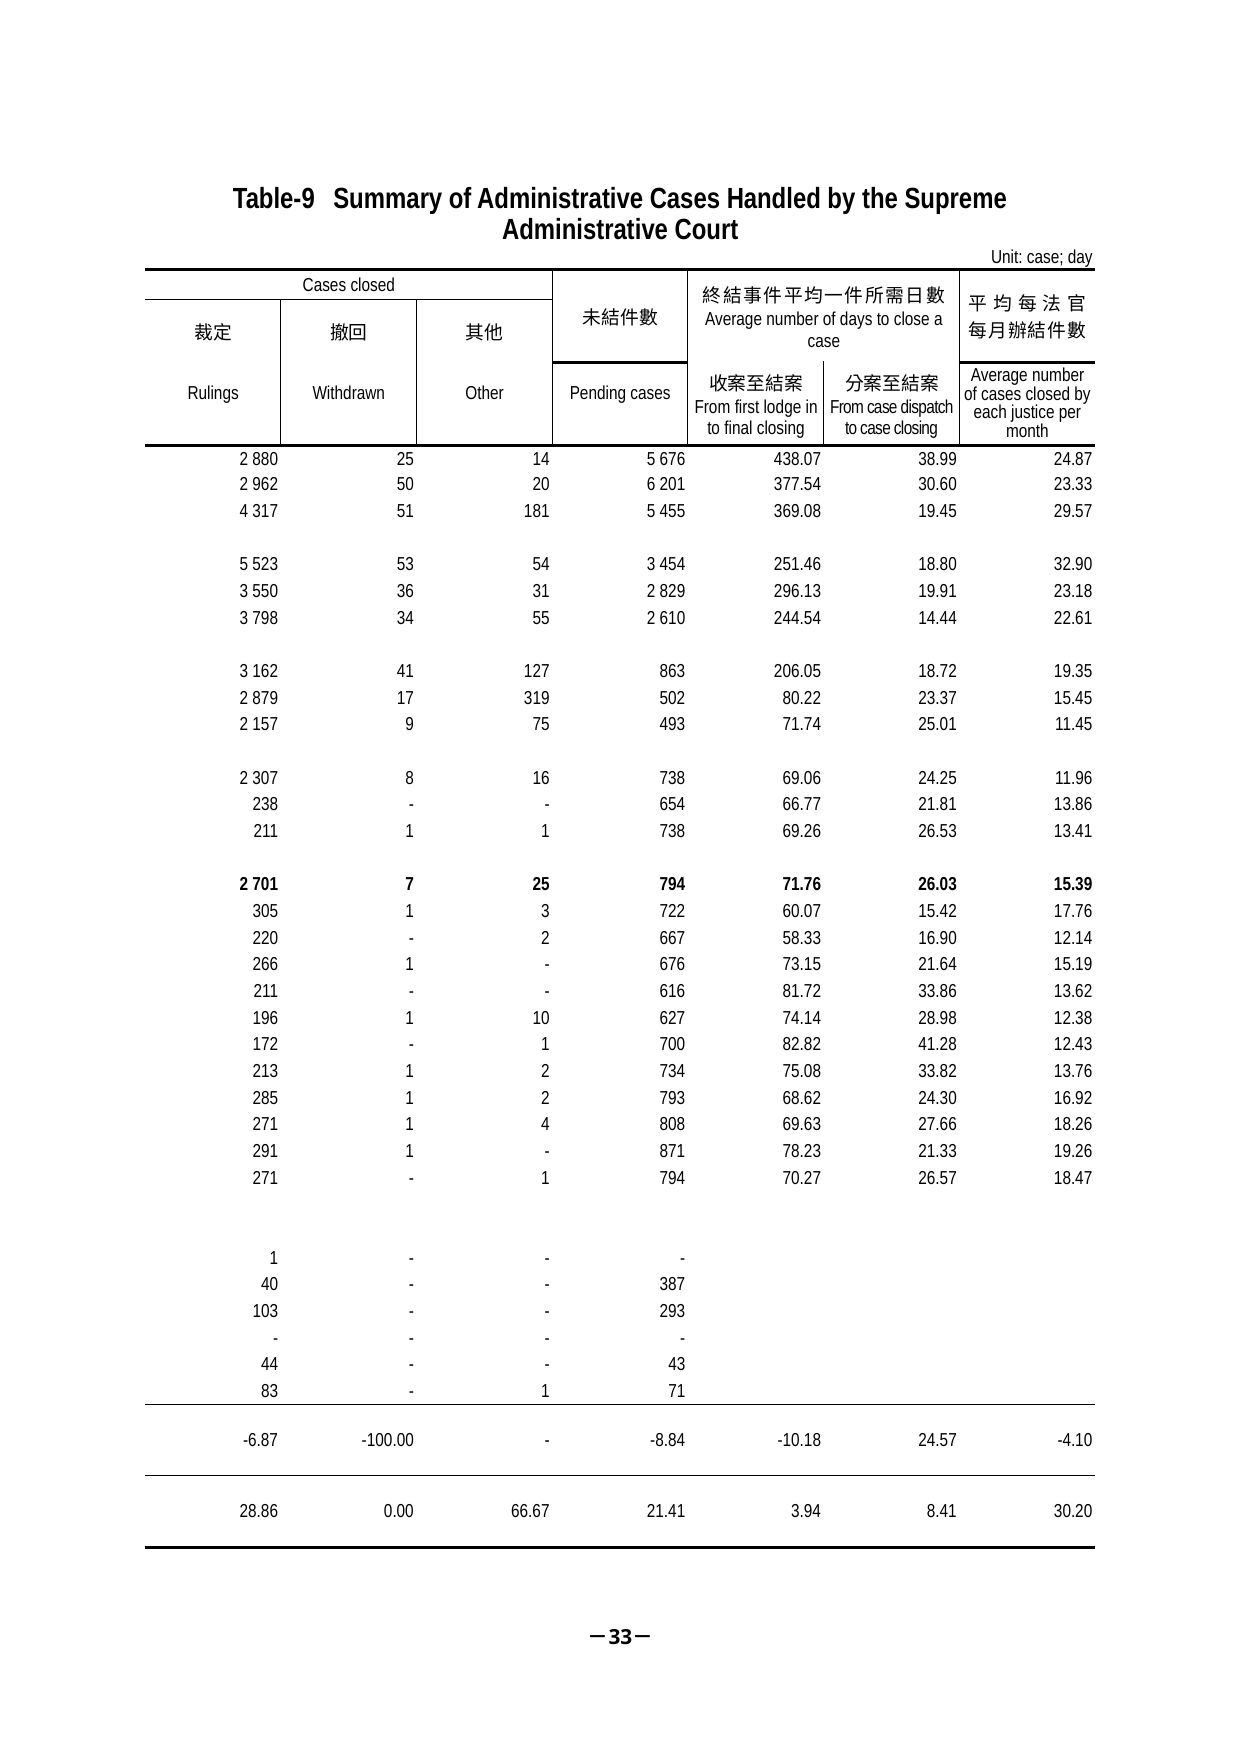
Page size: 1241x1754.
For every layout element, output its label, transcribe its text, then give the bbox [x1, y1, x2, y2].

table_cell 493 [552, 711, 688, 737]
table_cell 28.86 [145, 1476, 281, 1546]
table_cell 12.14 [959, 924, 1095, 951]
table_cell - [281, 1244, 416, 1271]
table_cell - [281, 978, 416, 1004]
table_cell 7 [281, 871, 416, 897]
table_cell 13.41 [959, 818, 1095, 844]
table_cell 3 798 [145, 604, 281, 631]
table_cell 8.41 [824, 1476, 959, 1546]
table_cell 654 [552, 791, 688, 817]
table_cell 2 [416, 1084, 552, 1111]
table_cell 16.92 [959, 1084, 1095, 1111]
table_cell [416, 844, 552, 871]
table_cell 19.35 [959, 658, 1095, 684]
table_cell - [416, 1138, 552, 1164]
table_cell [145, 524, 281, 551]
table_cell 676 [552, 951, 688, 977]
table_cell 6 201 [552, 471, 688, 497]
table_cell [416, 738, 552, 764]
table_cell 305 [145, 898, 281, 924]
table_cell 2 307 [145, 764, 281, 791]
table_cell [824, 1191, 959, 1217]
table_cell - [552, 1324, 688, 1351]
table_cell 43 [552, 1351, 688, 1377]
table_cell 9 [281, 711, 416, 737]
table_cell [824, 1298, 959, 1324]
table_cell 70.27 [688, 1164, 824, 1191]
table_cell 10 [416, 1004, 552, 1031]
table_cell [281, 524, 416, 551]
table_cell 319 [416, 684, 552, 711]
table_cell [145, 1191, 281, 1217]
table_cell 2 701 [145, 871, 281, 897]
table_cell 25 [281, 447, 416, 471]
table_cell [688, 1324, 824, 1351]
table_cell 28.98 [824, 1004, 959, 1031]
table_cell - [416, 1351, 552, 1377]
table_cell 438.07 [688, 447, 824, 471]
table_cell [688, 1271, 824, 1297]
table_cell [824, 738, 959, 764]
table_cell 2 [416, 1058, 552, 1084]
table_cell 181 [416, 498, 552, 524]
table_cell 15.39 [959, 871, 1095, 897]
table_cell [688, 844, 824, 871]
table_cell 2 879 [145, 684, 281, 711]
table_cell 58.33 [688, 924, 824, 951]
table_cell 1 [416, 818, 552, 844]
table_cell 1 [416, 1164, 552, 1191]
table_cell Withdrawn [281, 361, 416, 444]
table_cell 794 [552, 1164, 688, 1191]
table_cell 271 [145, 1164, 281, 1191]
table_cell 4 317 [145, 498, 281, 524]
table_cell 68.62 [688, 1084, 824, 1111]
table_cell [688, 1298, 824, 1324]
table_cell [552, 1218, 688, 1244]
table_cell [959, 524, 1095, 551]
table_cell [281, 1218, 416, 1244]
table_cell 3 550 [145, 578, 281, 604]
table_cell 5 523 [145, 551, 281, 577]
table_cell 377.54 [688, 471, 824, 497]
table_cell 54 [416, 551, 552, 577]
table_cell 220 [145, 924, 281, 951]
table_cell 80.22 [688, 684, 824, 711]
table_cell 271 [145, 1111, 281, 1137]
table_cell 871 [552, 1138, 688, 1164]
table_cell 206.05 [688, 658, 824, 684]
table_cell 14 [416, 447, 552, 471]
table_cell 1 [281, 1084, 416, 1111]
table_cell [416, 524, 552, 551]
table_cell [281, 738, 416, 764]
table_cell 734 [552, 1058, 688, 1084]
table_cell Average number of cases closed by each justice per month [960, 364, 1095, 444]
table_cell 29.57 [959, 498, 1095, 524]
table_cell 211 [145, 818, 281, 844]
table_cell - [416, 791, 552, 817]
table_cell Other [417, 361, 552, 444]
table_cell [824, 524, 959, 551]
table_cell 738 [552, 764, 688, 791]
table_cell 722 [552, 898, 688, 924]
table_cell 30.60 [824, 471, 959, 497]
table_cell 36 [281, 578, 416, 604]
table_cell 32.90 [959, 551, 1095, 577]
table_cell 3 454 [552, 551, 688, 577]
table_cell 44 [145, 1351, 281, 1377]
table_cell [824, 1271, 959, 1297]
table_cell 1 [416, 1031, 552, 1057]
table_cell [281, 844, 416, 871]
table_cell [416, 1191, 552, 1217]
table_cell [959, 1191, 1095, 1217]
table_cell [959, 738, 1095, 764]
table_cell 21.64 [824, 951, 959, 977]
table_cell 69.06 [688, 764, 824, 791]
table_cell [824, 1324, 959, 1351]
table_cell - [281, 1271, 416, 1297]
table_cell 66.67 [416, 1476, 552, 1546]
table_cell 18.72 [824, 658, 959, 684]
table_cell 244.54 [688, 604, 824, 631]
table_cell [688, 1351, 824, 1377]
table_cell 34 [281, 604, 416, 631]
table_cell 25 [416, 871, 552, 897]
table_cell [824, 1244, 959, 1271]
table_cell - [416, 978, 552, 1004]
table_cell - [552, 1244, 688, 1271]
table_cell 794 [552, 871, 688, 897]
table_cell 撤回 [281, 300, 416, 361]
table_cell [688, 1191, 824, 1217]
table_cell 296.13 [688, 578, 824, 604]
table_cell 24.30 [824, 1084, 959, 1111]
table_cell 3.94 [688, 1476, 824, 1546]
table_cell 1 [281, 818, 416, 844]
table_cell 27.66 [824, 1111, 959, 1137]
table_cell 83 [145, 1378, 281, 1404]
table_cell 11.96 [959, 764, 1095, 791]
table_cell 33.82 [824, 1058, 959, 1084]
table_cell 74.14 [688, 1004, 824, 1031]
table_cell 分案至結案 From case dispatch to case closing [824, 361, 959, 444]
table_cell 793 [552, 1084, 688, 1111]
table_cell 60.07 [688, 898, 824, 924]
table_cell 41.28 [824, 1031, 959, 1057]
table_cell 19.91 [824, 578, 959, 604]
table_cell [145, 631, 281, 657]
table_cell [688, 1218, 824, 1244]
table_cell 14.44 [824, 604, 959, 631]
table_cell 1 [416, 1378, 552, 1404]
table_cell -8.84 [552, 1405, 688, 1475]
table_cell 75.08 [688, 1058, 824, 1084]
table_cell 1 [281, 1138, 416, 1164]
table_cell 196 [145, 1004, 281, 1031]
table_cell 213 [145, 1058, 281, 1084]
table_cell 285 [145, 1084, 281, 1111]
table_cell 23.33 [959, 471, 1095, 497]
table_cell 172 [145, 1031, 281, 1057]
table_cell 3 162 [145, 658, 281, 684]
table_cell 15.45 [959, 684, 1095, 711]
table_cell 裁定 [145, 300, 280, 361]
table_cell [145, 1218, 281, 1244]
text Table-9 Summary of Administrative Cases Handled by the Supreme Administrative Court [148, 183, 1092, 246]
table_cell 53 [281, 551, 416, 577]
table_cell 25.01 [824, 711, 959, 737]
table_cell [145, 738, 281, 764]
table_cell -100.00 [281, 1405, 416, 1475]
table_cell - [281, 1298, 416, 1324]
table_cell - [416, 951, 552, 977]
table_cell 1 [281, 1058, 416, 1084]
table_cell 2 880 [145, 447, 281, 471]
table_cell 5 676 [552, 447, 688, 471]
table_cell [552, 631, 688, 657]
table_cell 1 [281, 898, 416, 924]
table_cell [824, 631, 959, 657]
table_cell - [416, 1405, 552, 1475]
table_cell [959, 1298, 1095, 1324]
table_cell 1 [145, 1244, 281, 1271]
table_cell 12.38 [959, 1004, 1095, 1031]
table_cell 1 [281, 951, 416, 977]
table_cell [824, 1378, 959, 1404]
table_cell 387 [552, 1271, 688, 1297]
table_cell - [281, 924, 416, 951]
table_cell 收案至結案 From first lodge in to final closing [688, 361, 823, 444]
table_cell 1 [281, 1111, 416, 1137]
table_cell [959, 844, 1095, 871]
table_cell 8 [281, 764, 416, 791]
table_cell [552, 524, 688, 551]
table_cell 13.76 [959, 1058, 1095, 1084]
table_cell 17.76 [959, 898, 1095, 924]
table_cell Rulings [145, 361, 280, 444]
table_cell 20 [416, 471, 552, 497]
table_cell 627 [552, 1004, 688, 1031]
table_header 未結件數 [553, 271, 687, 361]
table_cell 251.46 [688, 551, 824, 577]
table_cell 667 [552, 924, 688, 951]
table_cell - [145, 1324, 281, 1351]
table_cell 23.18 [959, 578, 1095, 604]
table_cell [959, 1244, 1095, 1271]
table_cell 369.08 [688, 498, 824, 524]
table_cell 1 [281, 1004, 416, 1031]
table_cell - [281, 1031, 416, 1057]
table_cell 40 [145, 1271, 281, 1297]
table_cell 266 [145, 951, 281, 977]
table_cell - [281, 1378, 416, 1404]
table_cell 0.00 [281, 1476, 416, 1546]
table_cell -10.18 [688, 1405, 824, 1475]
table_cell 21.41 [552, 1476, 688, 1546]
table_cell 103 [145, 1298, 281, 1324]
table_cell [688, 524, 824, 551]
table_cell 22.61 [959, 604, 1095, 631]
table_cell 502 [552, 684, 688, 711]
table_cell 13.62 [959, 978, 1095, 1004]
table_cell [959, 1218, 1095, 1244]
table_cell 55 [416, 604, 552, 631]
table_cell 293 [552, 1298, 688, 1324]
table_cell 2 829 [552, 578, 688, 604]
table_cell [416, 1218, 552, 1244]
table_cell [416, 631, 552, 657]
table_cell 24.87 [959, 447, 1095, 471]
table_cell 808 [552, 1111, 688, 1137]
table_cell 127 [416, 658, 552, 684]
table_cell 18.47 [959, 1164, 1095, 1191]
table_cell 51 [281, 498, 416, 524]
table_cell 4 [416, 1111, 552, 1137]
table_cell 2 [416, 924, 552, 951]
table_cell 73.15 [688, 951, 824, 977]
table_cell 71 [552, 1378, 688, 1404]
table_cell [688, 1244, 824, 1271]
table_cell 738 [552, 818, 688, 844]
table_cell - [281, 1164, 416, 1191]
table_cell - [281, 1351, 416, 1377]
table_cell [959, 1324, 1095, 1351]
table_cell 21.33 [824, 1138, 959, 1164]
table_cell [688, 738, 824, 764]
table_cell 24.25 [824, 764, 959, 791]
table_cell [959, 631, 1095, 657]
table_cell - [281, 791, 416, 817]
table_cell 18.26 [959, 1111, 1095, 1137]
table_cell 33.86 [824, 978, 959, 1004]
table_cell -4.10 [959, 1405, 1095, 1475]
table_cell 18.80 [824, 551, 959, 577]
table_cell 11.45 [959, 711, 1095, 737]
table_header Cases closed [145, 271, 552, 299]
table_cell 12.43 [959, 1031, 1095, 1057]
table_cell - [416, 1271, 552, 1297]
table_cell [552, 738, 688, 764]
table_cell 41 [281, 658, 416, 684]
table_cell 26.53 [824, 818, 959, 844]
table_cell 700 [552, 1031, 688, 1057]
table_cell 21.81 [824, 791, 959, 817]
table_cell 291 [145, 1138, 281, 1164]
table_cell 26.57 [824, 1164, 959, 1191]
table_cell 23.37 [824, 684, 959, 711]
table_cell 2 157 [145, 711, 281, 737]
table_cell 238 [145, 791, 281, 817]
table_cell [824, 1351, 959, 1377]
table_cell 71.74 [688, 711, 824, 737]
table_cell [688, 1378, 824, 1404]
table_cell 211 [145, 978, 281, 1004]
table_cell - [416, 1244, 552, 1271]
table_cell [824, 1218, 959, 1244]
table_cell 16 [416, 764, 552, 791]
table_cell 78.23 [688, 1138, 824, 1164]
table_cell [824, 844, 959, 871]
table_cell 26.03 [824, 871, 959, 897]
table_cell 19.26 [959, 1138, 1095, 1164]
table_cell [552, 844, 688, 871]
table_header 終結事件平均一件所需日數 Average number of days to close a case [688, 271, 959, 361]
table_cell 17 [281, 684, 416, 711]
table_cell 75 [416, 711, 552, 737]
table_cell 71.76 [688, 871, 824, 897]
table_cell [959, 1271, 1095, 1297]
table_cell Pending cases [553, 364, 687, 444]
table_header 平均每法官 每月辦結件數 [960, 271, 1095, 361]
table_cell 2 962 [145, 471, 281, 497]
table_cell 863 [552, 658, 688, 684]
table_cell 2 610 [552, 604, 688, 631]
table_cell 66.77 [688, 791, 824, 817]
table_cell 15.42 [824, 898, 959, 924]
table_cell [281, 631, 416, 657]
table_cell 24.57 [824, 1405, 959, 1475]
table_cell [281, 1191, 416, 1217]
table_cell 3 [416, 898, 552, 924]
table_cell 13.86 [959, 791, 1095, 817]
table_cell 81.72 [688, 978, 824, 1004]
table_cell [145, 844, 281, 871]
table_cell 30.20 [959, 1476, 1095, 1546]
table_cell 其他 [417, 300, 552, 361]
table_cell - [416, 1324, 552, 1351]
table_cell [552, 1191, 688, 1217]
table_cell [688, 631, 824, 657]
table_cell 31 [416, 578, 552, 604]
table_cell 50 [281, 471, 416, 497]
table_cell 82.82 [688, 1031, 824, 1057]
table_cell 69.63 [688, 1111, 824, 1137]
table_cell [959, 1378, 1095, 1404]
table_cell 38.99 [824, 447, 959, 471]
table_cell - [416, 1298, 552, 1324]
text Unit: case; day [148, 246, 1092, 268]
table_cell - [281, 1324, 416, 1351]
table_cell 69.26 [688, 818, 824, 844]
table_cell 15.19 [959, 951, 1095, 977]
table_cell 19.45 [824, 498, 959, 524]
table_cell 16.90 [824, 924, 959, 951]
table_cell 616 [552, 978, 688, 1004]
table_cell [959, 1351, 1095, 1377]
table_cell -6.87 [145, 1405, 281, 1475]
table_cell 5 455 [552, 498, 688, 524]
